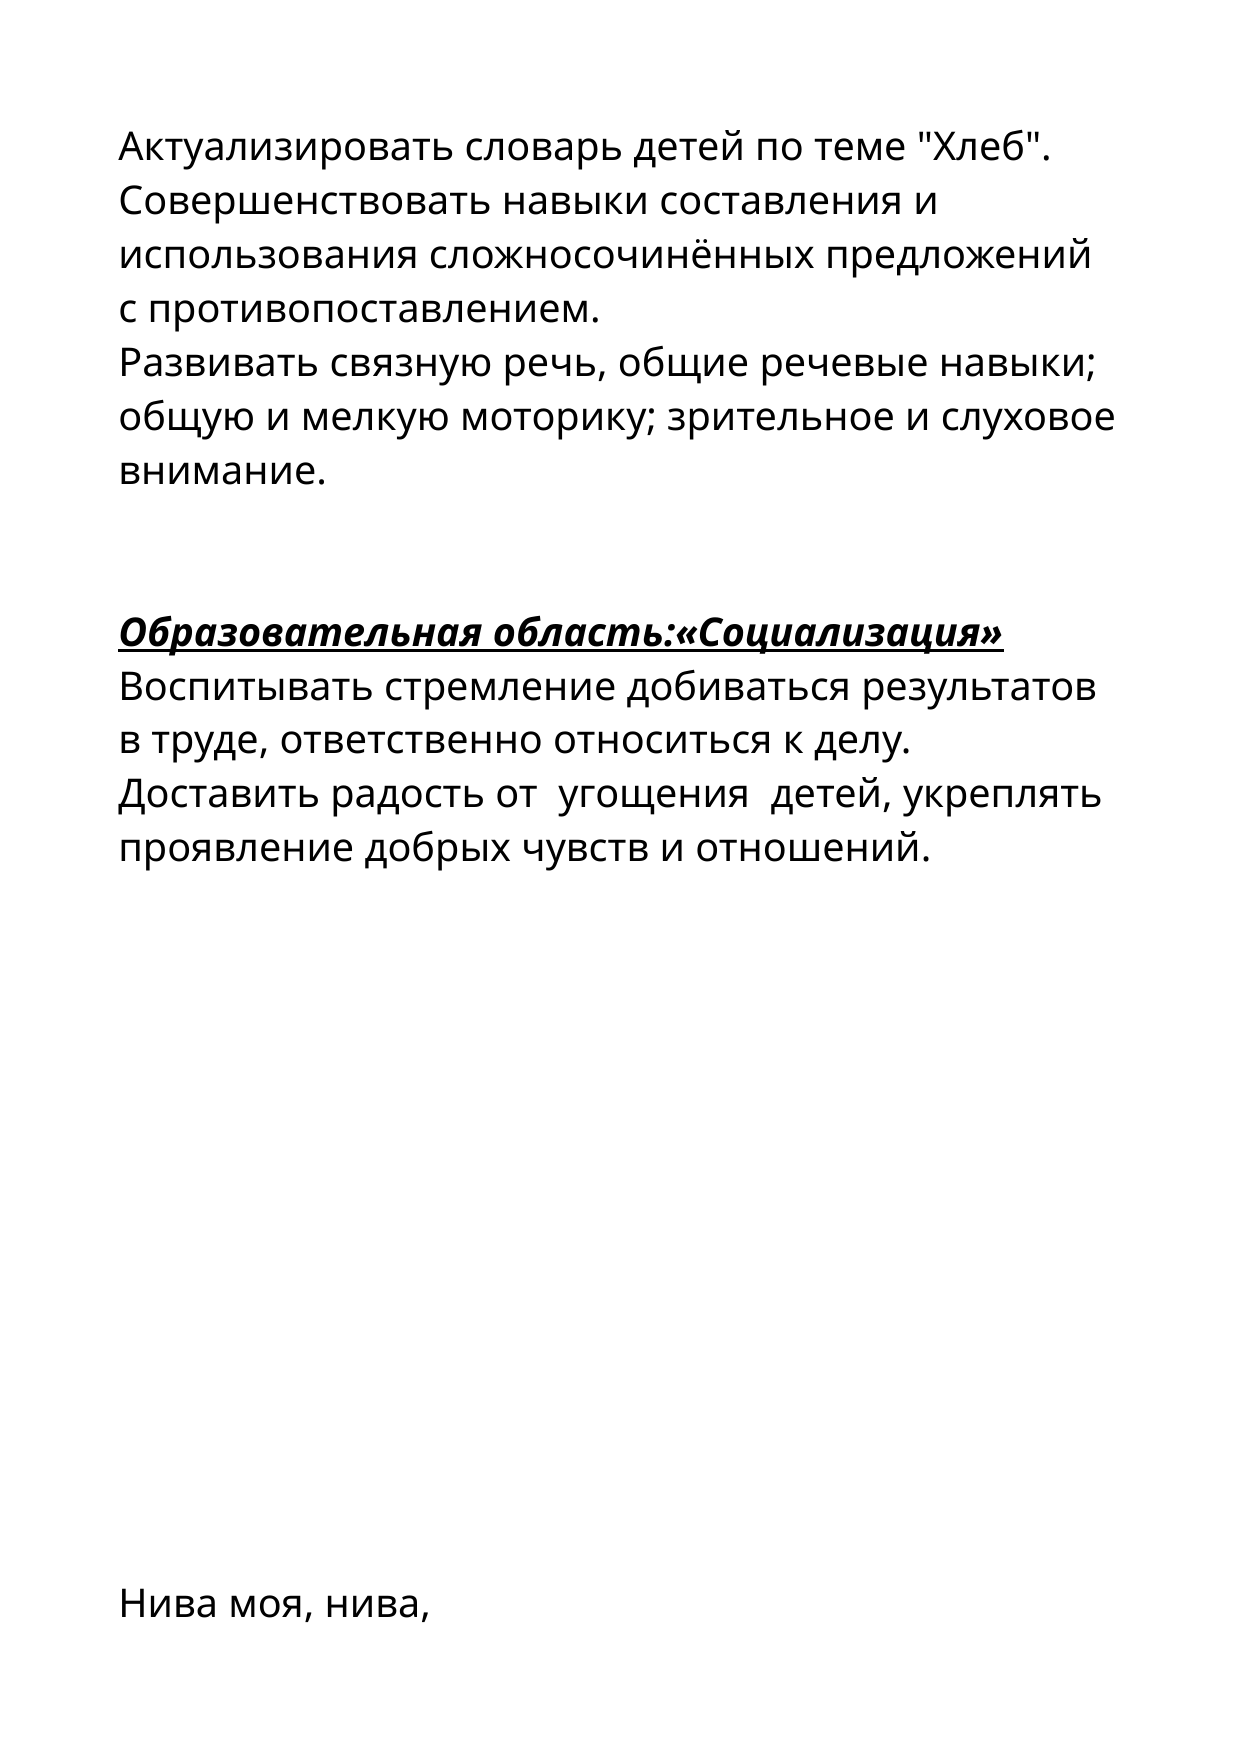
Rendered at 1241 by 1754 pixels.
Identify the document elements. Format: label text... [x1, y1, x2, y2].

text Актуализировать словарь детей по теме "Хлеб". [118, 118, 1122, 172]
text Воспитывать стремление добиваться результатов в труде, ответственно относиться к делу. [118, 658, 1122, 766]
text Образовательная область:«Социализация» [118, 604, 1122, 658]
text Доставить радость от угощения детей, укреплять проявление добрых чувств и отношений. [118, 766, 1122, 873]
text Нива моя, нива, [118, 1575, 1122, 1629]
text Совершенствовать навыки составления и использования сложносочинённых предложений с противопоставлением. [118, 172, 1122, 334]
text Развивать связную речь, общие речевые навыки; общую и мелкую моторику; зрительное и слуховое внимание. [118, 334, 1122, 496]
